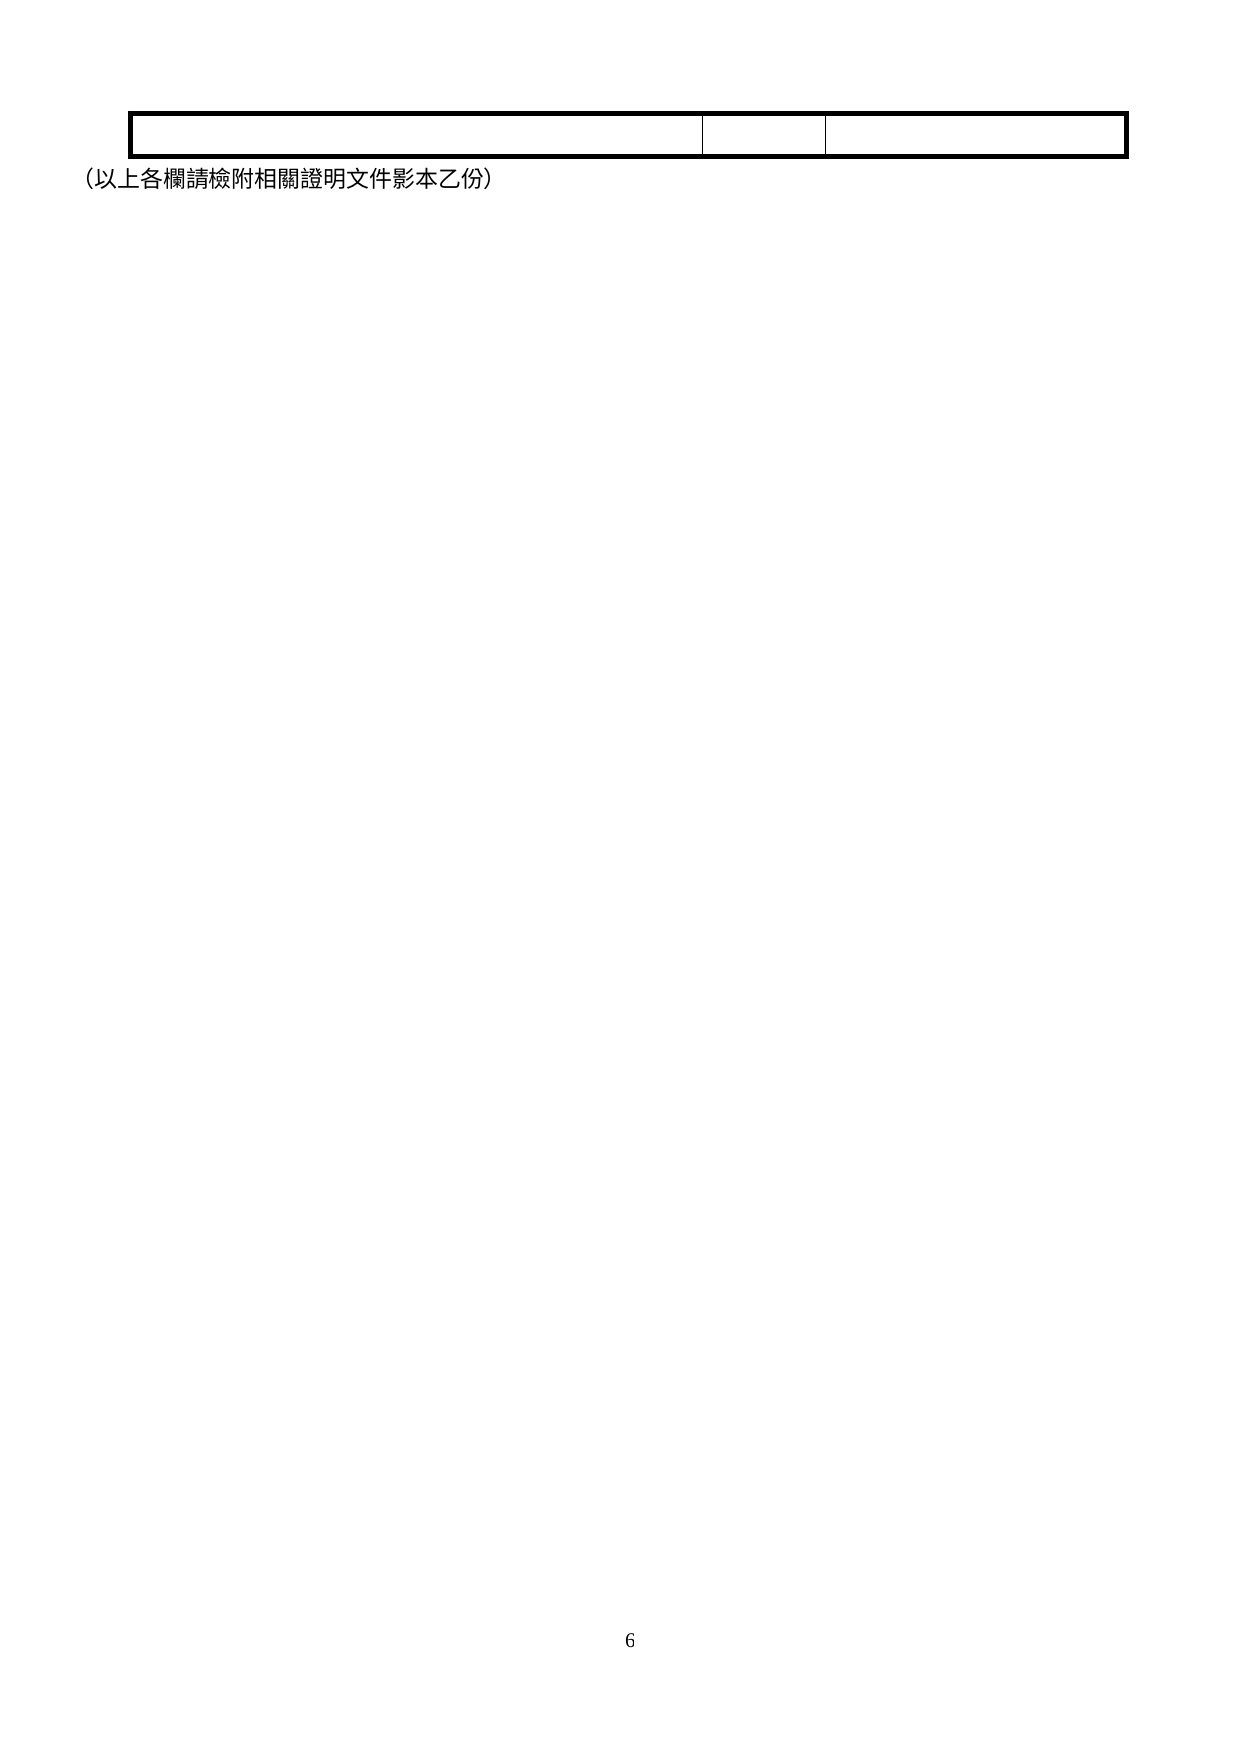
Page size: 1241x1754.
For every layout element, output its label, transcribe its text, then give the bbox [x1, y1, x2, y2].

table_cell [826, 116, 1124, 153]
table_cell [133, 116, 702, 153]
text （以上各欄請檢附相關證明文件影本乙份） [71, 159, 1162, 196]
table_cell [703, 116, 825, 153]
